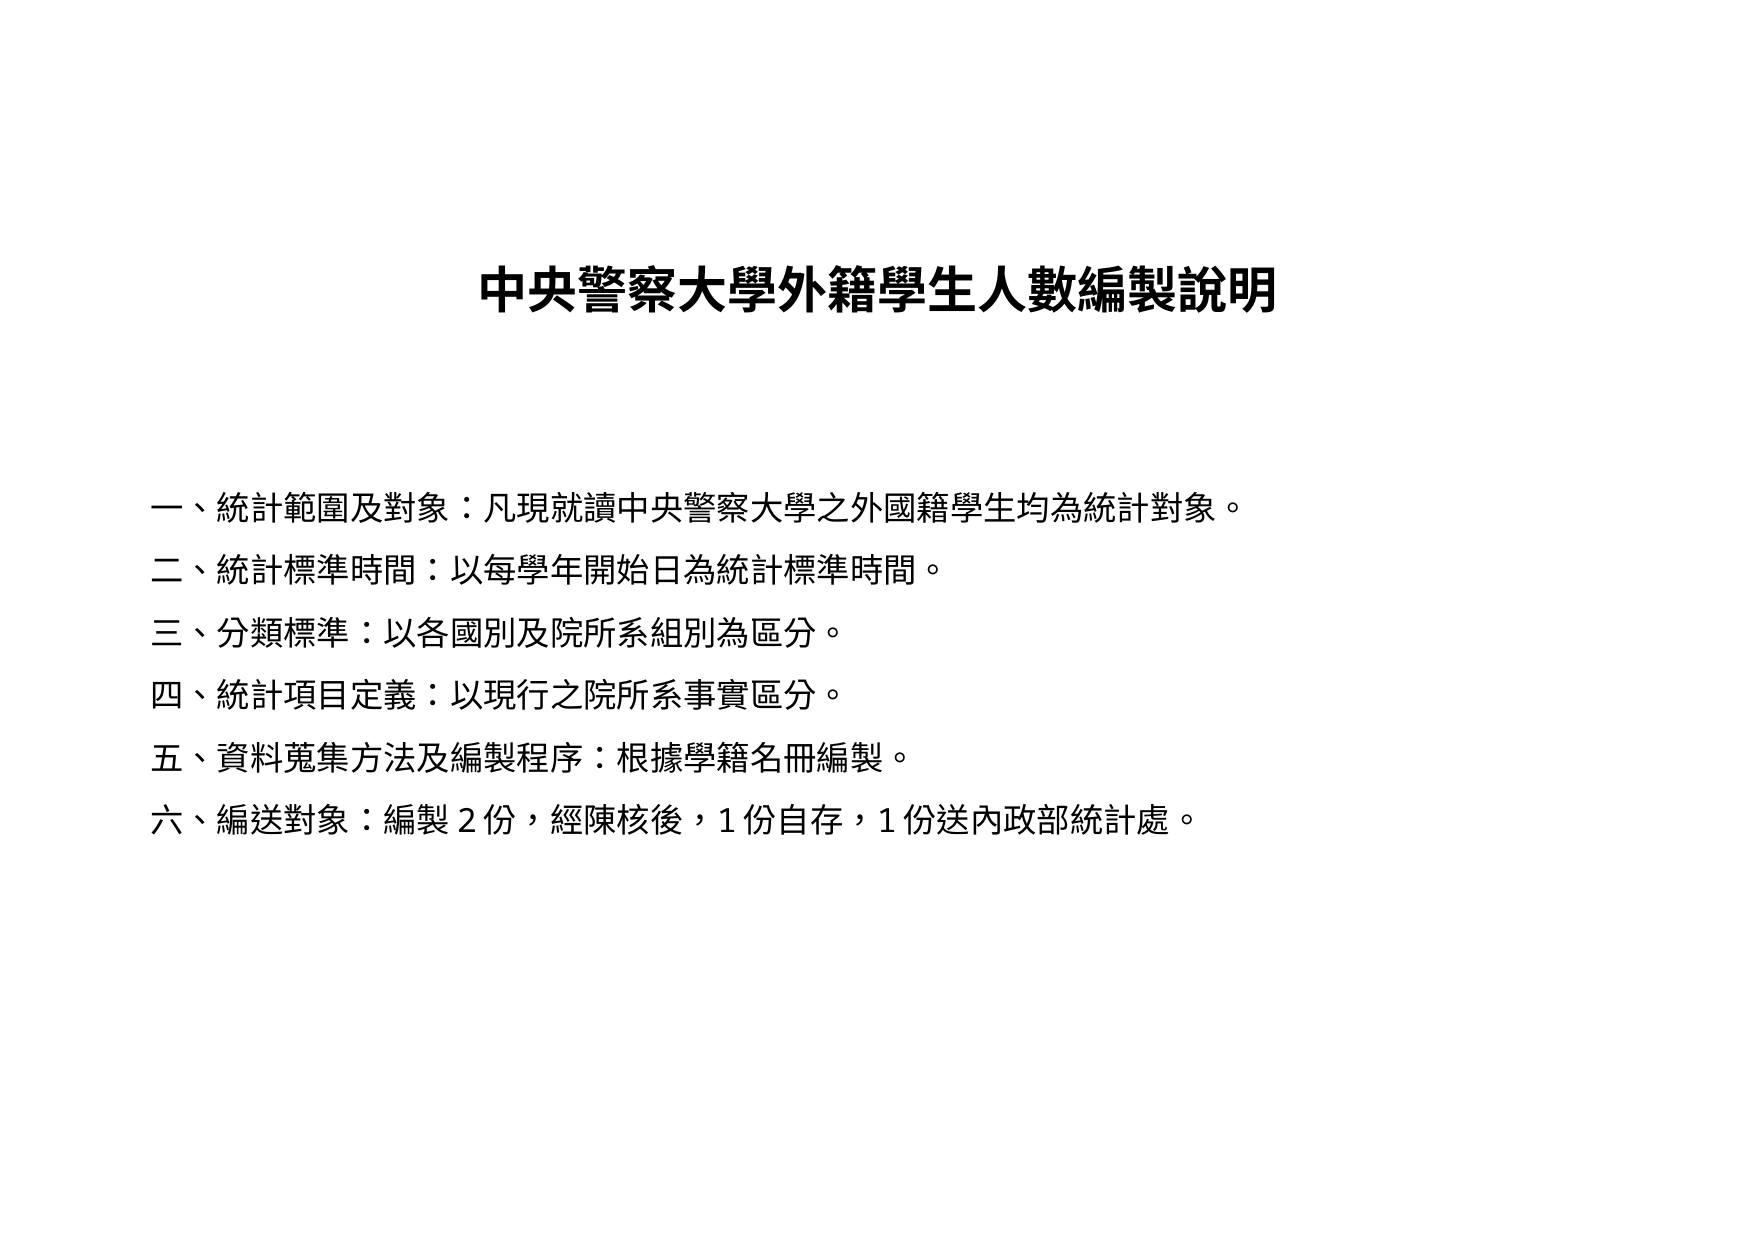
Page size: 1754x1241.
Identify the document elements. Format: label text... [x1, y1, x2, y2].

text 中央警察大學外籍學生人數編製說明 [150, 214, 1604, 339]
text 五、資料蒐集方法及編製程序：根據學籍名冊編製。 [150, 714, 1604, 776]
text 三、分類標準：以各國別及院所系組別為區分。 [150, 589, 1604, 651]
text 一、統計範圍及對象：凡現就讀中央警察大學之外國籍學生均為統計對象。 [150, 464, 1604, 526]
text 二、統計標準時間：以每學年開始日為統計標準時間。 [150, 526, 1604, 589]
text 四、統計項目定義：以現行之院所系事實區分。 [150, 651, 1604, 714]
text 六、編送對象：編製2份，經陳核後，1份自存，1份送內政部統計處。 [150, 776, 1604, 839]
